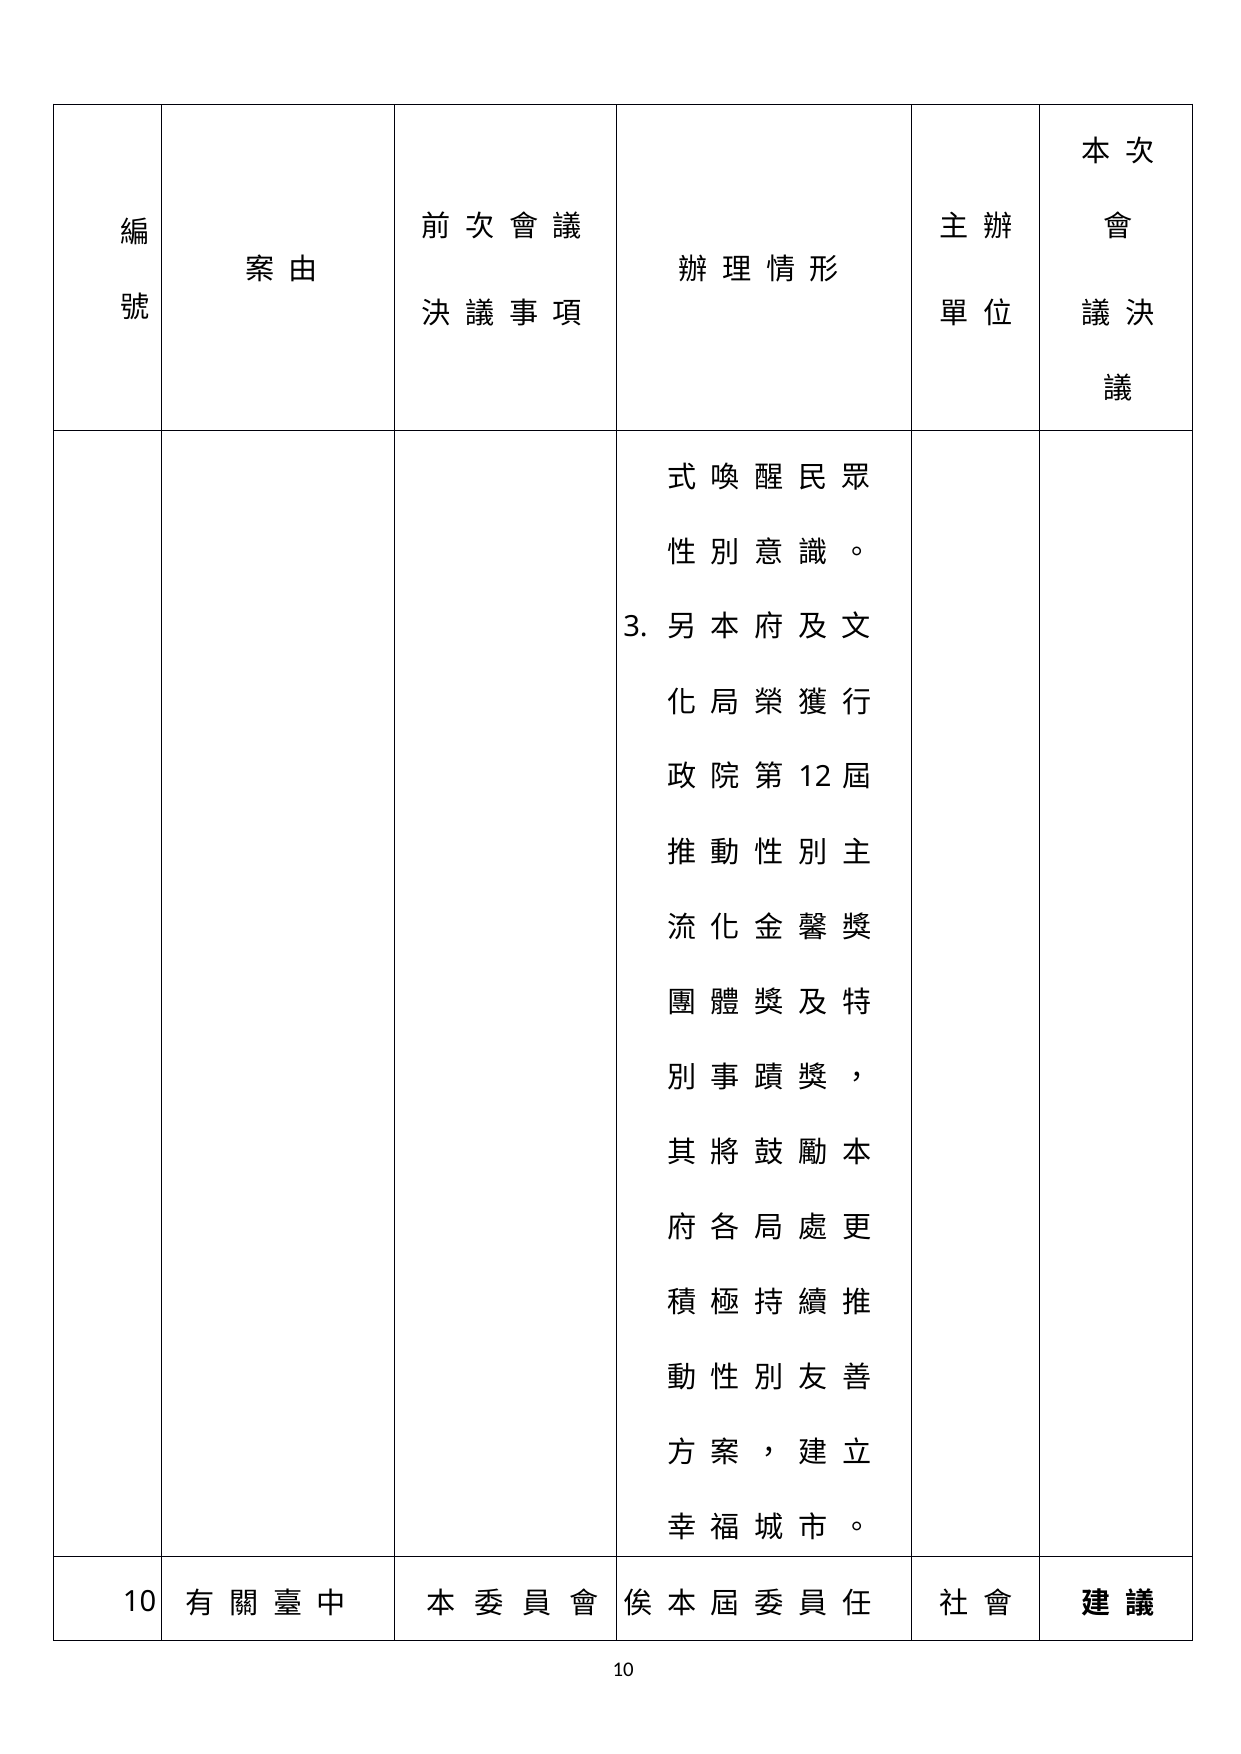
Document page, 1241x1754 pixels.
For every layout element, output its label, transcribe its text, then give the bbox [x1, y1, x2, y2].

table_cell [395, 431, 616, 1556]
table_header 辦理情形 [617, 105, 911, 429]
table_header 編號 [54, 105, 161, 429]
table_cell 10 [54, 1557, 161, 1640]
table_cell [912, 431, 1039, 1556]
table_header 本次會 議決議 [1040, 105, 1192, 429]
table_cell [162, 431, 394, 1556]
table_cell 建議 [1040, 1557, 1192, 1640]
table_header 前次會議 決議事項 [395, 105, 616, 429]
table_header 案由 [162, 105, 394, 429]
table_cell 俟本屆委員任 [617, 1557, 911, 1640]
table_cell 102年「性別友善年」各局處辦理情形及活動規劃彙整如附件「『性別友善年-性別連環報』各局處性別友善方案執行彙整表」(會議手冊第70頁)。 為讓「性別友善年」政策理念得以繼續，本局於103年3月4日及3月8日舉辦本市103年度婦女權益暨性別友善政策宣導計畫之「性平農民曆 天天好日子」記者會與「臺中愛她日 天天是好日」大型宣導活動，推出具實用功能的性平農民曆，以淺顯易懂的方式讓民眾了解性別平等觀念並以寓教於樂的方式喚醒民眾性別意識。 另本府及文化局榮獲行政院第12屆推動性別主流化金馨獎團體獎及特別事蹟獎，其將鼓勵本府各局處更積極持續推動性別友善方案，建立幸福城市。 [617, 431, 911, 1556]
table_cell [54, 431, 161, 1556]
table_cell 有關臺中 [162, 1557, 394, 1640]
table_cell 本委員會 [395, 1557, 616, 1640]
table_header 主辦 單位 [912, 105, 1039, 429]
table_cell 社會 [912, 1557, 1039, 1640]
table_cell [1040, 431, 1192, 1556]
